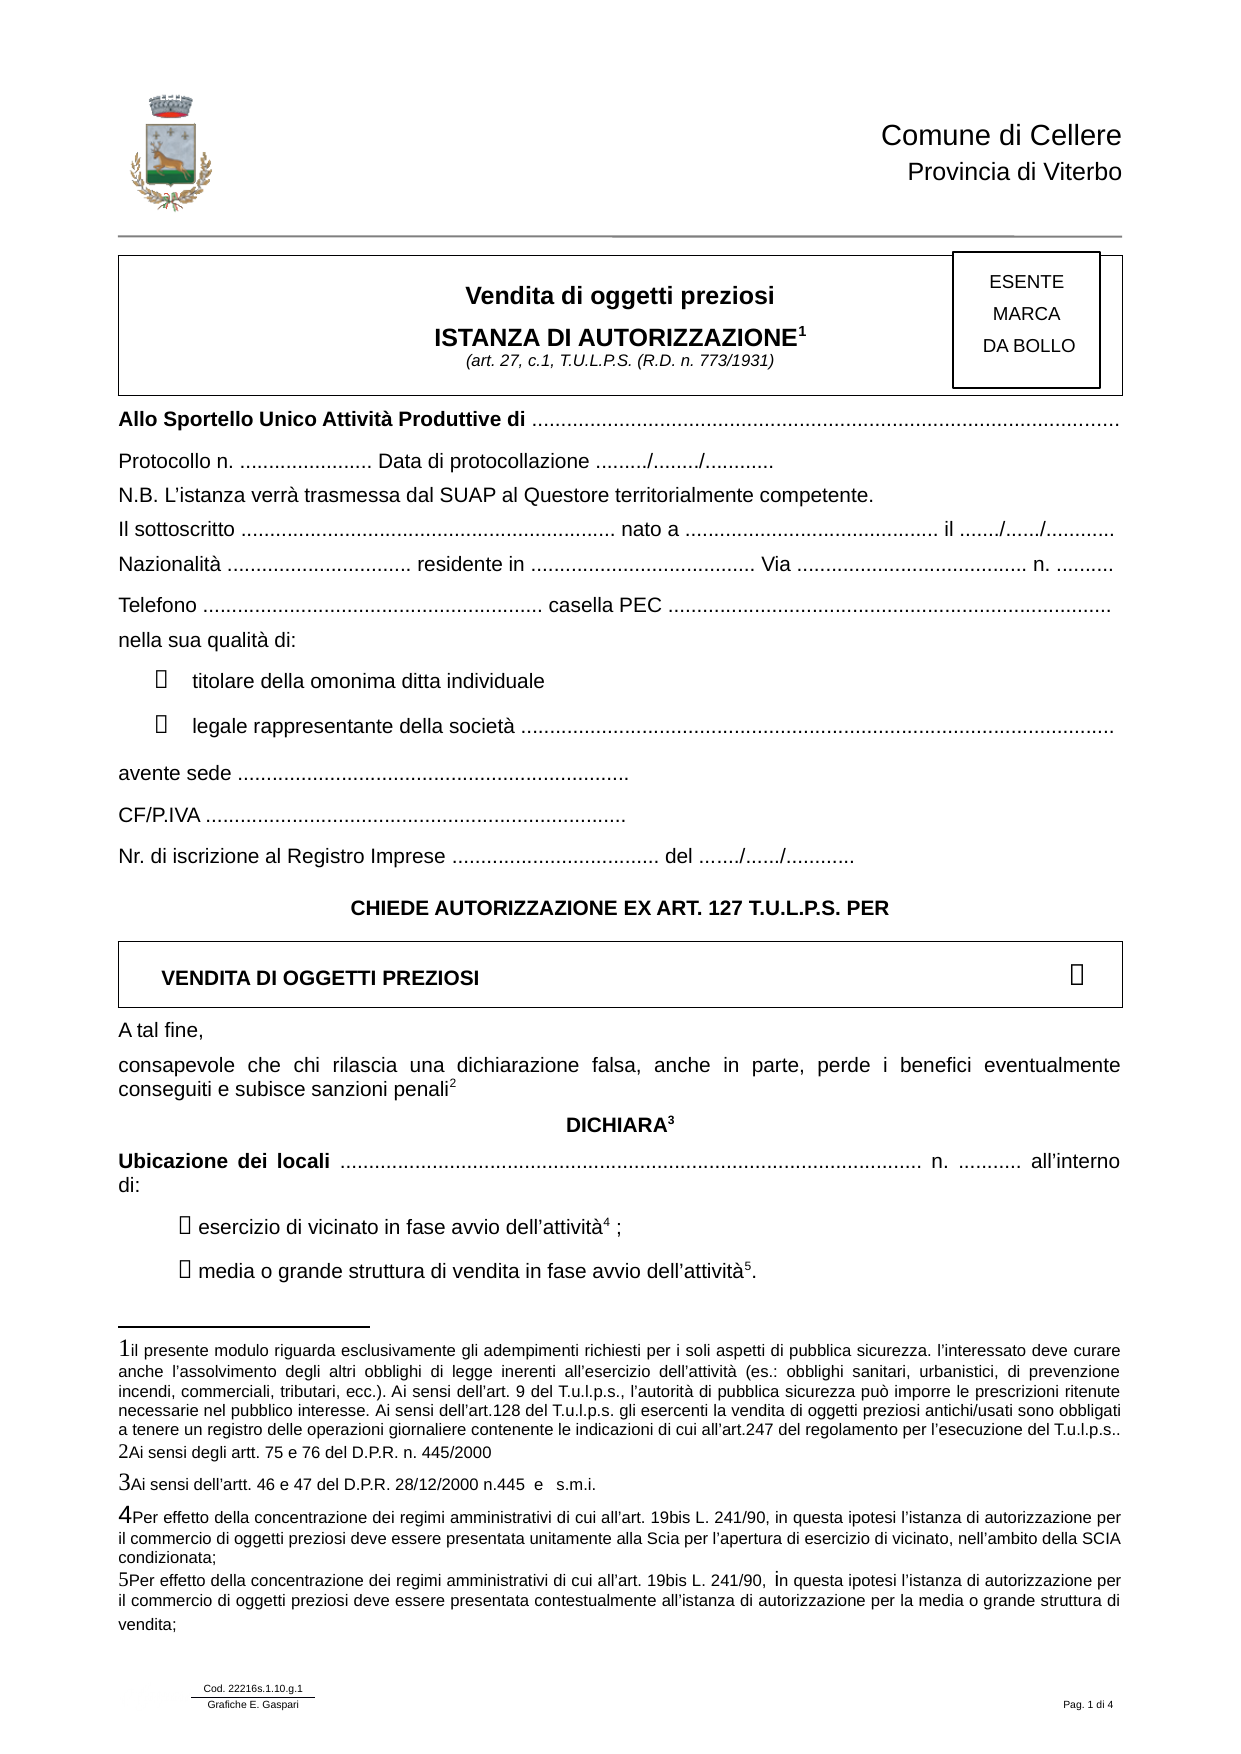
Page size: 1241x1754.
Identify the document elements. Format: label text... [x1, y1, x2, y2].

text  titolare della omonima ditta individuale [153, 662, 1122, 696]
text Provincia di Viterbo [224, 157, 1122, 185]
text Il sottoscritto ................................................................. nato a ............................................ il ......./....../............ [118, 517, 1122, 541]
text Comune di Cellere [224, 118, 1122, 152]
text N.B. L’istanza verrà trasmessa dal SUAP al Questore territorialmente competente. [118, 483, 1122, 507]
text Per effetto della concentrazione dei regimi amministrativi di cui all’art. 19bis L. 241/90, in questa ipotesi l’istanza di autorizzazione per il commercio di oggetti preziosi deve essere presentata unitamente alla Scia per l’apertura di esercizio di vicinato, nell’ambito della SCIA condizionata; [118, 1500, 1122, 1567]
text CF/P.IVA ......................................................................... [118, 803, 1122, 827]
text  esercizio di vicinato in fase avvio dell’attività ; [177, 1208, 1122, 1242]
text Per effetto della concentrazione dei regimi amministrativi di cui all’art. 19bis L. 241/90, in questa ipotesi l’istanza di autorizzazione per il commercio di oggetti preziosi deve essere presentata contestualmente all’istanza di autorizzazione per la media o grande struttura di vendita; [118, 1567, 1122, 1636]
text CHIEDE AUTORIZZAZIONE EX ART. 127 T.U.L.P.S. PER [118, 896, 1122, 920]
text  media o grande struttura di vendita in fase avvio dell’attività. [177, 1252, 1122, 1286]
picture [122, 87, 224, 219]
text Ubicazione dei locali ..................................................................................................... n. ........... all’interno di: [118, 1149, 1122, 1197]
text Ai sensi dell’artt. 46 e 47 del D.P.R. 28/12/2000 n.445 e s.m.i. [118, 1467, 1122, 1496]
text Nr. di iscrizione al Registro Imprese .................................... del ......./....../............ [118, 844, 1122, 868]
table_header Vendita di oggetti preziosi ISTANZA DI AUTORIZZAZIONE (art. 27, c.1, T.U.L.P.S. (R.D. n. 773/1931) [119, 256, 1122, 395]
text nella sua qualità di: [118, 627, 1122, 651]
text A tal fine, [118, 1018, 1122, 1042]
text Telefono ........................................................... casella PEC ............................................................................. [118, 593, 1122, 617]
text Nazionalità ................................ residente in ....................................... Via ........................................ n. .......... [118, 552, 1122, 576]
text Allo Sportello Unico Attività Produttive di [118, 407, 1122, 431]
text avente sede .................................................................... [118, 761, 1122, 785]
text Ai sensi degli artt. 75 e 76 del D.P.R. n. 445/2000 [118, 1439, 1122, 1463]
text  legale rappresentante della società ....................................................................................................... [153, 706, 1122, 740]
text consapevole che chi rilascia una dichiarazione falsa, anche in parte, perde i benefici eventualmente conseguiti e subisce sanzioni penali [118, 1052, 1122, 1100]
table_header VENDITA DI OGGETTI PREZIOSI  [119, 942, 1122, 1007]
text DICHIARA [118, 1113, 1122, 1137]
text Protocollo n. ....................... Data di protocollazione ........./......../............ [118, 448, 1122, 472]
